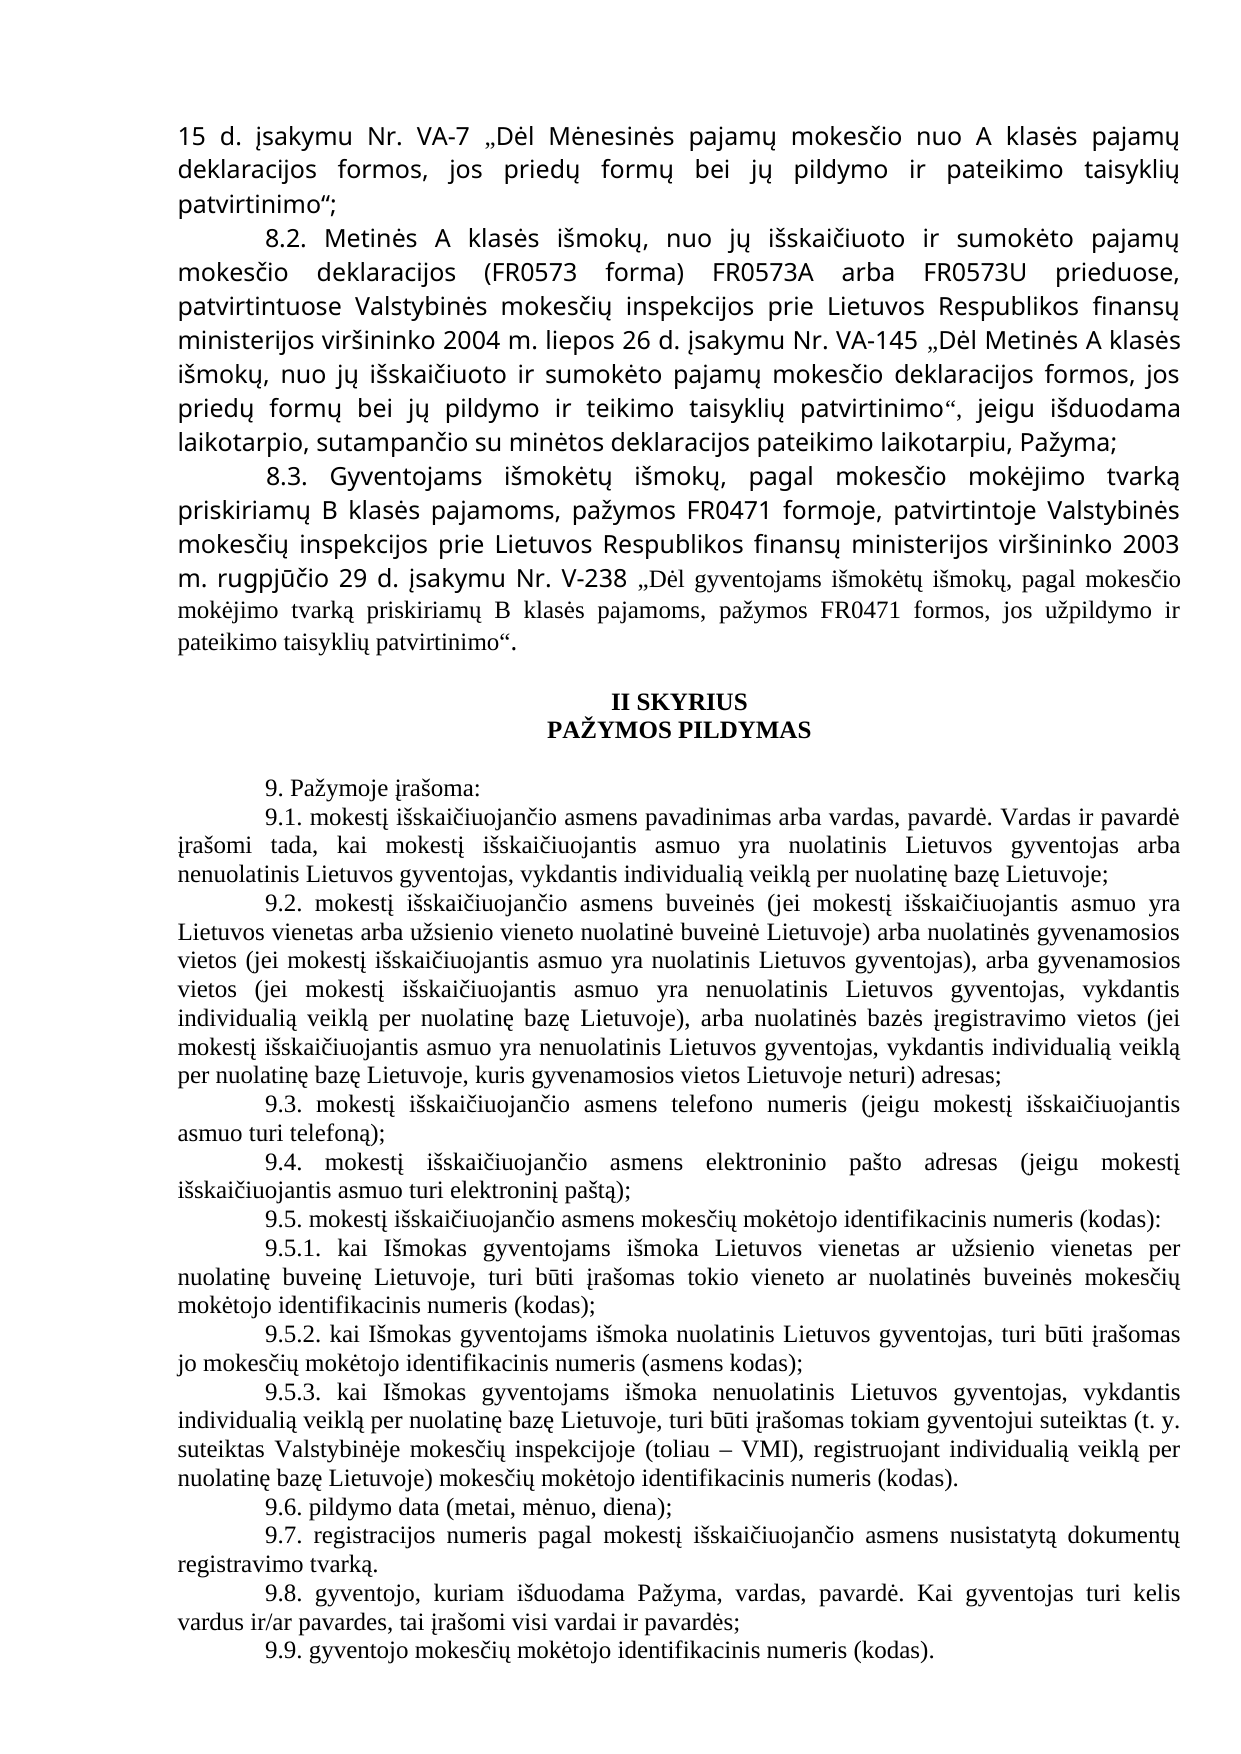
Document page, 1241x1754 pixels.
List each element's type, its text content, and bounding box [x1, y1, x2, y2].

text 9.9. gyventojo mokesčių mokėtojo identifikacinis numeris (kodas). [177, 1635, 1181, 1664]
text 9.6. pildymo data (metai, mėnuo, diena); [177, 1492, 1181, 1520]
text 9. Pažymoje įrašoma: [177, 773, 1181, 802]
text PAŽYMOS PILDYMAS [177, 715, 1181, 744]
text 9.5.2. kai Išmokas gyventojams išmoka nuolatinis Lietuvos gyventojas, turi būti įrašomas jo mokesčių mokėtojo identifikacinis numeris (asmens kodas); [177, 1319, 1181, 1377]
text 15 d. įsakymu Nr. VA-7 „Dėl Mėnesinės pajamų mokesčio nuo A klasės pajamų deklaracijos formos, jos priedų formų bei jų pildymo ir pateikimo taisyklių patvirtinimo“; [177, 118, 1181, 220]
text 9.7. registracijos numeris pagal mokestį išskaičiuojančio asmens nusistatytą dokumentų registravimo tvarką. [177, 1520, 1181, 1578]
text 9.2. mokestį išskaičiuojančio asmens buveinės (jei mokestį išskaičiuojantis asmuo yra Lietuvos vienetas arba užsienio vieneto nuolatinė buveinė Lietuvoje) arba nuolatinės gyvenamosios vietos (jei mokestį išskaičiuojantis asmuo yra nuolatinis Lietuvos gyventojas), arba gyvenamosios vietos (jei mokestį išskaičiuojantis asmuo yra nenuolatinis Lietuvos gyventojas, vykdantis individualią veiklą per nuolatinę bazę Lietuvoje), arba nuolatinės bazės įregistravimo vietos (jei mokestį išskaičiuojantis asmuo yra nenuolatinis Lietuvos gyventojas, vykdantis individualią veiklą per nuolatinę bazę Lietuvoje, kuris gyvenamosios vietos Lietuvoje neturi) adresas; [177, 888, 1181, 1089]
text 8.2. Metinės A klasės išmokų, nuo jų išskaičiuoto ir sumokėto pajamų mokesčio deklaracijos (FR0573 forma) FR0573A arba FR0573U prieduose, patvirtintuose Valstybinės mokesčių inspekcijos prie Lietuvos Respublikos finansų ministerijos viršininko 2004 m. liepos 26 d. įsakymu Nr. VA-145 „Dėl Metinės A klasės išmokų, nuo jų išskaičiuoto ir sumokėto pajamų mokesčio deklaracijos formos, jos priedų formų bei jų pildymo ir teikimo taisyklių patvirtinimo“, jeigu išduodama laikotarpio, sutampančio su minėtos deklaracijos pateikimo laikotarpiu, Pažyma; [177, 220, 1181, 459]
text 9.3. mokestį išskaičiuojančio asmens telefono numeris (jeigu mokestį išskaičiuojantis asmuo turi telefoną); [177, 1089, 1181, 1147]
text 8.3. Gyventojams išmokėtų išmokų, pagal mokesčio mokėjimo tvarką priskiriamų B klasės pajamoms, pažymos FR0471 formoje, patvirtintoje Valstybinės mokesčių inspekcijos prie Lietuvos Respublikos finansų ministerijos viršininko 2003 m. rugpjūčio 29 d. įsakymu Nr. V-238 „Dėl gyventojams išmokėtų išmokų, pagal mokesčio mokėjimo tvarką priskiriamų B klasės pajamoms, pažymos FR0471 formos, jos užpildymo ir pateikimo taisyklių patvirtinimo“. [177, 459, 1181, 658]
text 9.5.3. kai Išmokas gyventojams išmoka nenuolatinis Lietuvos gyventojas, vykdantis individualią veiklą per nuolatinę bazę Lietuvoje, turi būti įrašomas tokiam gyventojui suteiktas (t. y. suteiktas Valstybinėje mokesčių inspekcijoje (toliau – VMI), registruojant individualią veiklą per nuolatinę bazę Lietuvoje) mokesčių mokėtojo identifikacinis numeris (kodas). [177, 1377, 1181, 1492]
text 9.5. mokestį išskaičiuojančio asmens mokesčių mokėtojo identifikacinis numeris (kodas): [177, 1204, 1181, 1233]
text 9.1. mokestį išskaičiuojančio asmens pavadinimas arba vardas, pavardė. Vardas ir pavardė įrašomi tada, kai mokestį išskaičiuojantis asmuo yra nuolatinis Lietuvos gyventojas arba nenuolatinis Lietuvos gyventojas, vykdantis individualią veiklą per nuolatinę bazę Lietuvoje; [177, 802, 1181, 888]
text 9.5.1. kai Išmokas gyventojams išmoka Lietuvos vienetas ar užsienio vienetas per nuolatinę buveinę Lietuvoje, turi būti įrašomas tokio vieneto ar nuolatinės buveinės mokesčių mokėtojo identifikacinis numeris (kodas); [177, 1233, 1181, 1319]
text 9.4. mokestį išskaičiuojančio asmens elektroninio pašto adresas (jeigu mokestį išskaičiuojantis asmuo turi elektroninį paštą); [177, 1147, 1181, 1204]
text 9.8. gyventojo, kuriam išduodama Pažyma, vardas, pavardė. Kai gyventojas turi kelis vardus ir/ar pavardes, tai įrašomi visi vardai ir pavardės; [177, 1578, 1181, 1635]
text II SKYRIUS [177, 687, 1181, 715]
